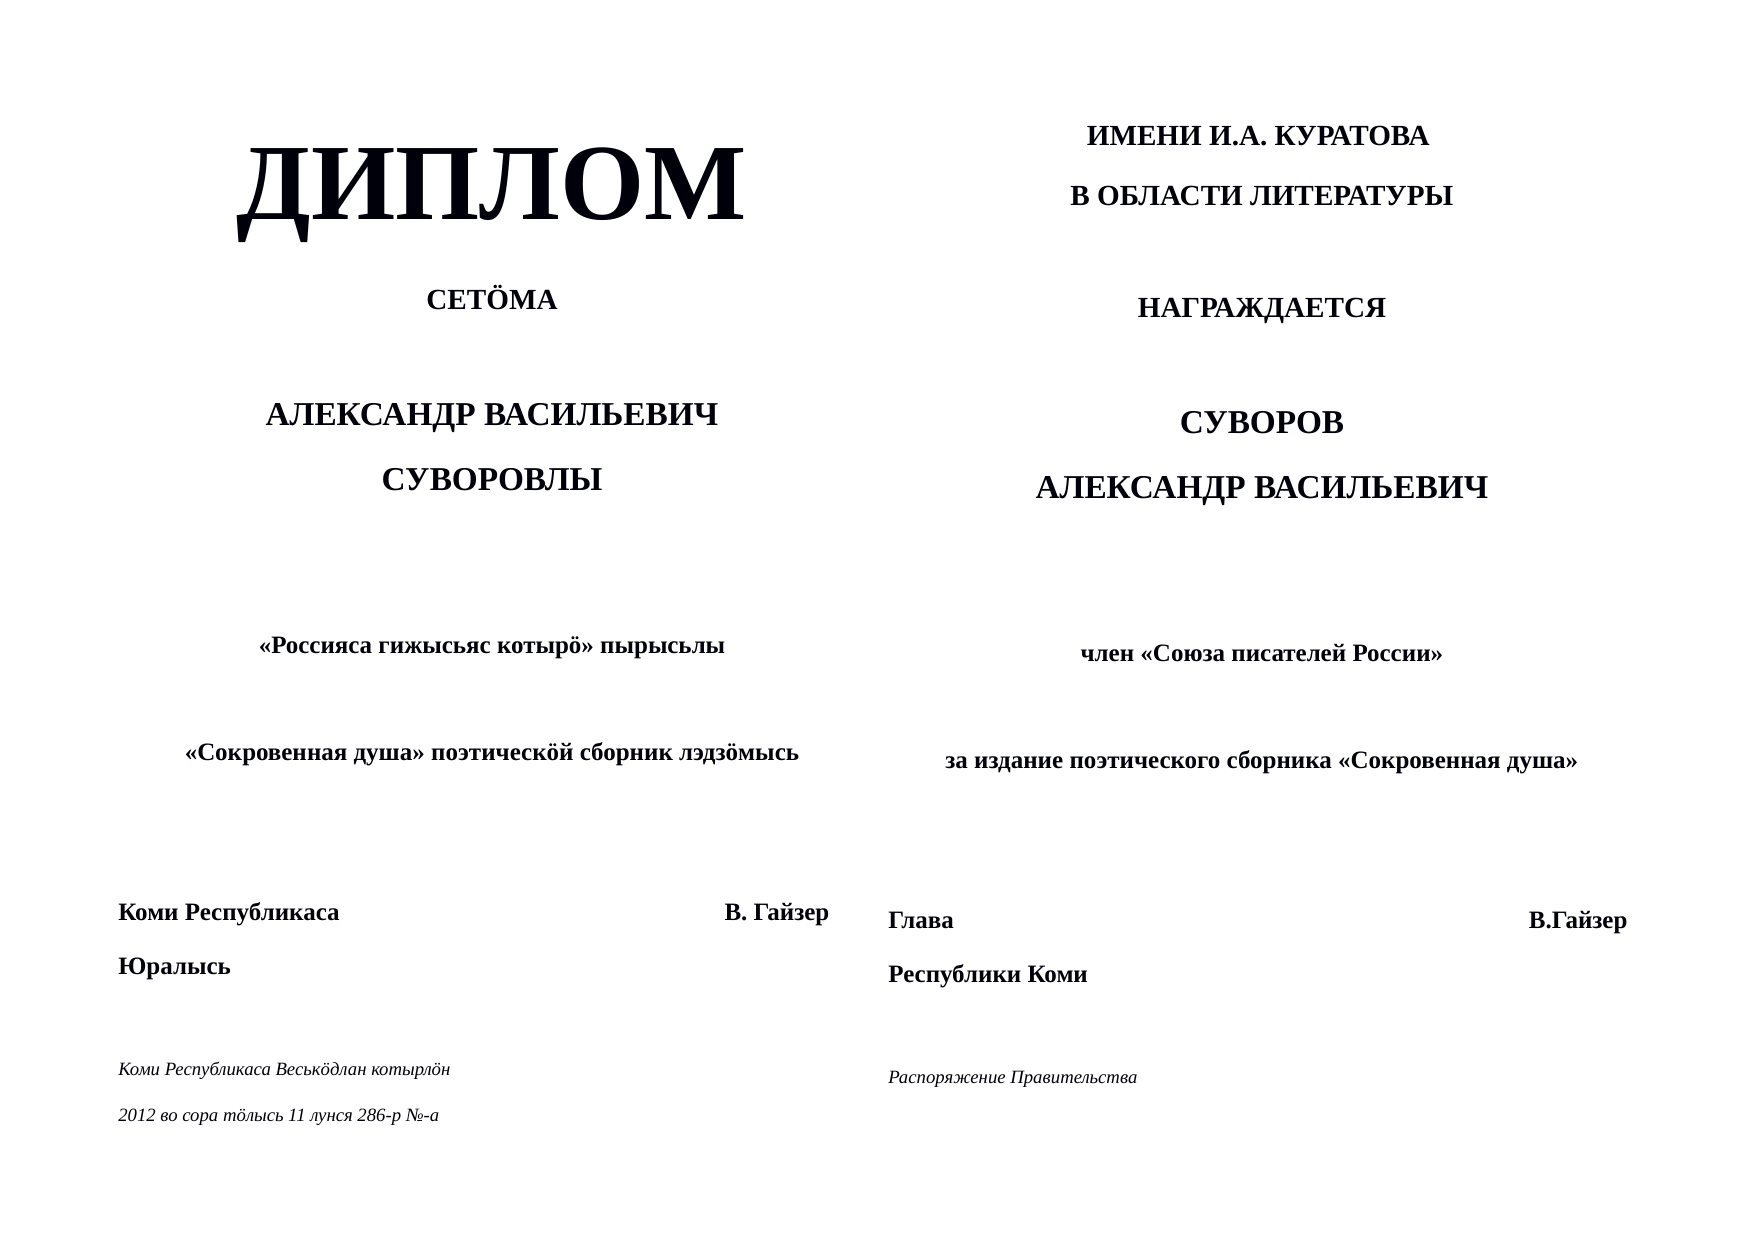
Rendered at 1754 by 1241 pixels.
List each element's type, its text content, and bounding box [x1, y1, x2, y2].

table_header ИМЕНИ И.А. КУРАТОВА В ОБЛАСТИ ЛИТЕРАТУРЫ НАГРАЖДАЕТСЯ СУВОРОВ АЛЕКСАНДР ВАСИЛЬЕВИЧ член «Союза писателей России» за издание поэтического сборника «Сокровенная душа» Глава В.Гайзер Республики Коми Распоряжение Правительства [877, 118, 1647, 1146]
table_header ДИПЛОМ СЕТӦМА АЛЕКСАНДР ВАСИЛЬЕВИЧ СУВОРОВЛЫ «Россияса гижысьяс котырӧ» пырысьлы «Сокровенная душа» поэтическӧй сборник лэдзӧмысь Коми Республикаса В. Гайзер Юралысь Коми Республикаса Веськӧдлан котырлӧн 2012 во сора тӧлысь 11 лунся 286-р №-а [107, 118, 877, 1146]
